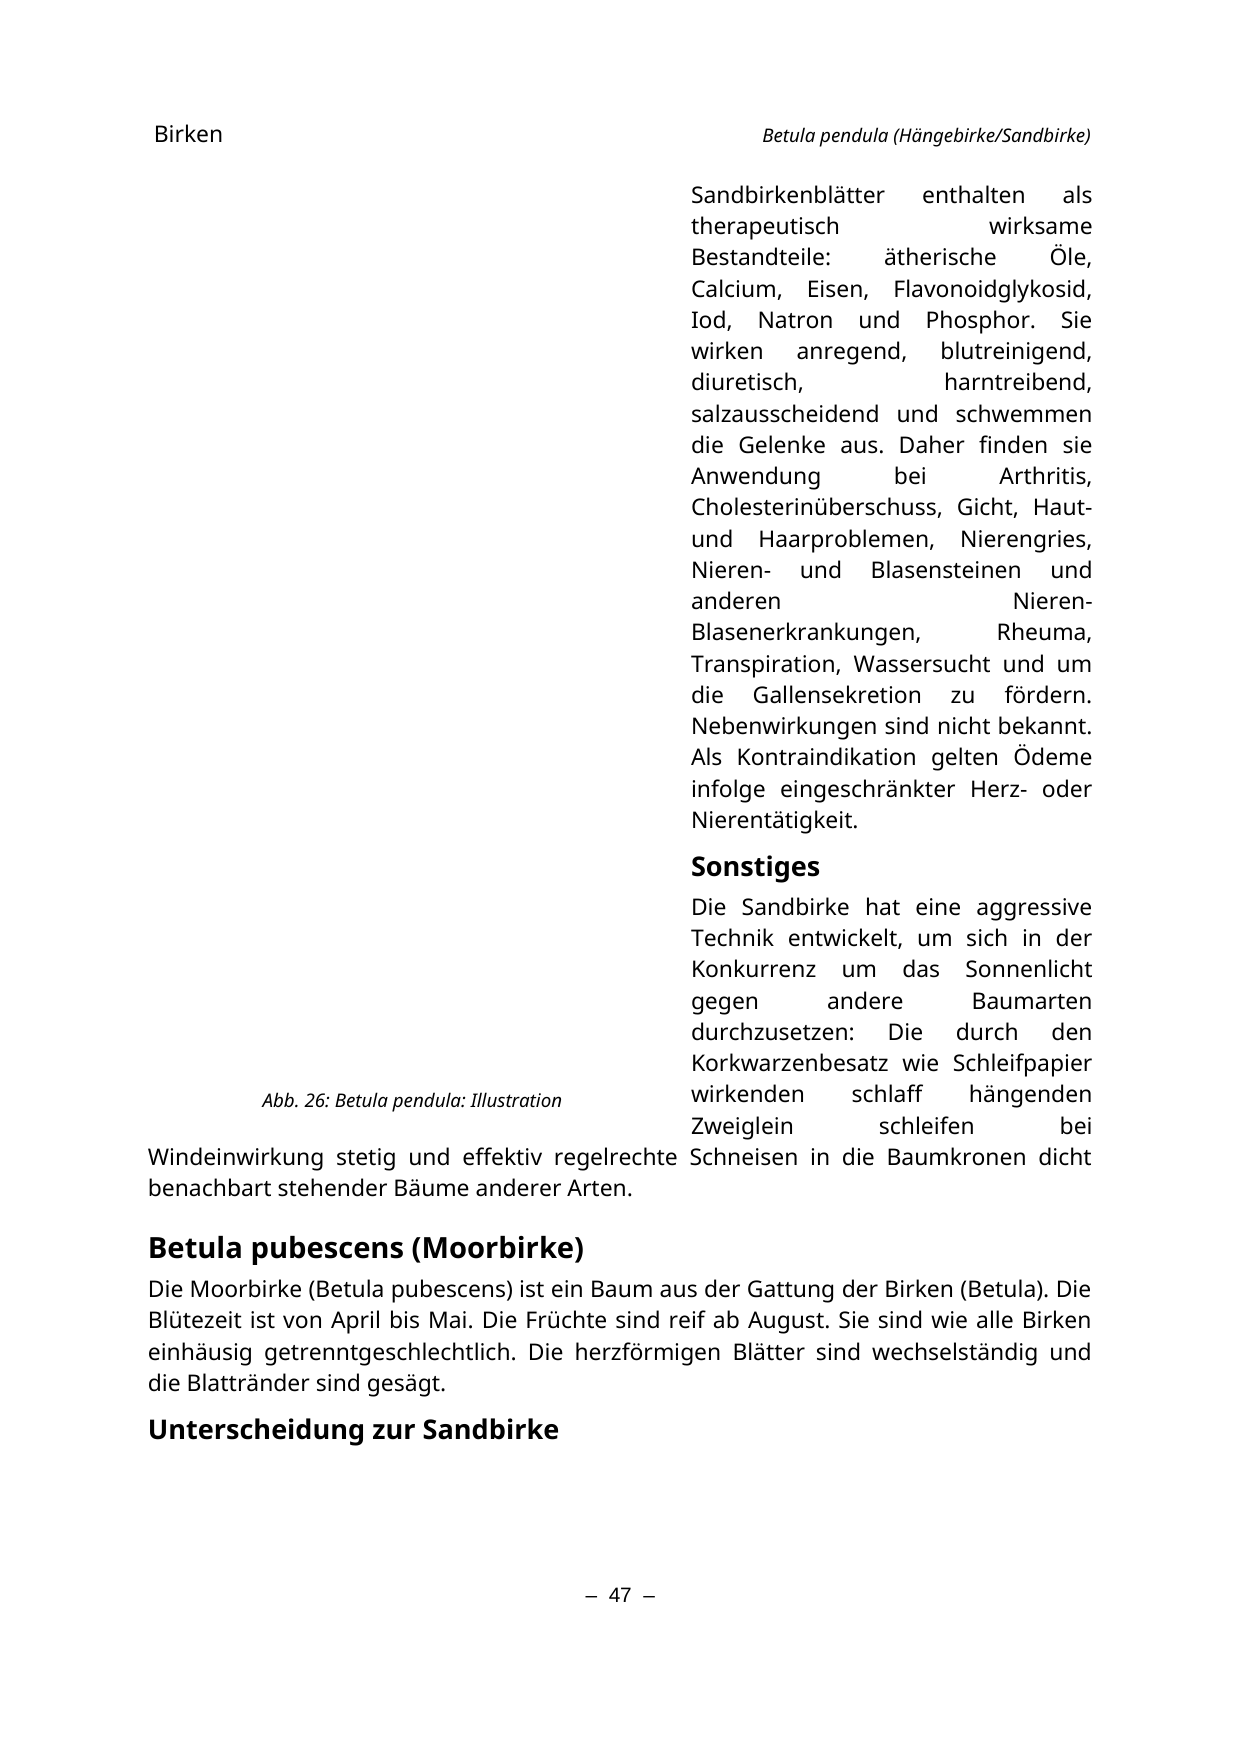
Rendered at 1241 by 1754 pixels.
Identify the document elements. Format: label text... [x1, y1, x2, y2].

text Die Sandbirke hat eine aggressive Technik entwickelt, um sich in der Konkurrenz um das Sonnenlicht gegen andere Baumarten durchzusetzen: Die durch den Korkwarzenbesatz wie Schleifpapier wirkenden schlaff hängenden Zweiglein schleifen bei Windeinwirkung stetig und effektiv regelrechte Schneisen in die Baumkronen dicht benachbart stehender Bäume anderer Arten. [148, 891, 1093, 1203]
subtitle Unterscheidung zur Sandbirke [148, 1411, 1093, 1447]
text Sandbirkenblätter enthalten als therapeutisch wirksame Bestandteile: ätherische Öle, Calcium, Eisen, Flavonoidglykosid, Iod, Natron und Phosphor. Sie wirken anregend, blutreinigend, diuretisch, harntreibend, salzausscheidend und schwemmen die Gelenke aus. Daher finden sie Anwendung bei Arthritis, Cholesterinüberschuss, Gicht, Haut- und Haarproblemen, Nierengries, Nieren- und Blasensteinen und anderen Nieren-Blasenerkrankungen, Rheuma, Transpiration, Wassersucht und um die Gallensekretion zu fördern. Nebenwirkungen sind nicht bekannt. Als Kontraindikation gelten Ödeme infolge eingeschränkter Herz- oder Nierentätigkeit. [679, 179, 1093, 835]
subtitle Betula pubescens (Moorbirke) [148, 1227, 1093, 1267]
text Abb. 26: Betula pendula: Illustration [148, 179, 679, 1111]
text Die Moorbirke (Betula pubescens) ist ein Baum aus der Gattung der Birken (Betula). Die Blütezeit ist von April bis Mai. Die Früchte sind reif ab August. Sie sind wie alle Birken einhäusig getrenntgeschlechtlich. Die herzförmigen Blätter sind wechselständig und die Blattränder sind gesägt. [148, 1273, 1093, 1398]
subtitle Sonstiges [679, 847, 1093, 884]
